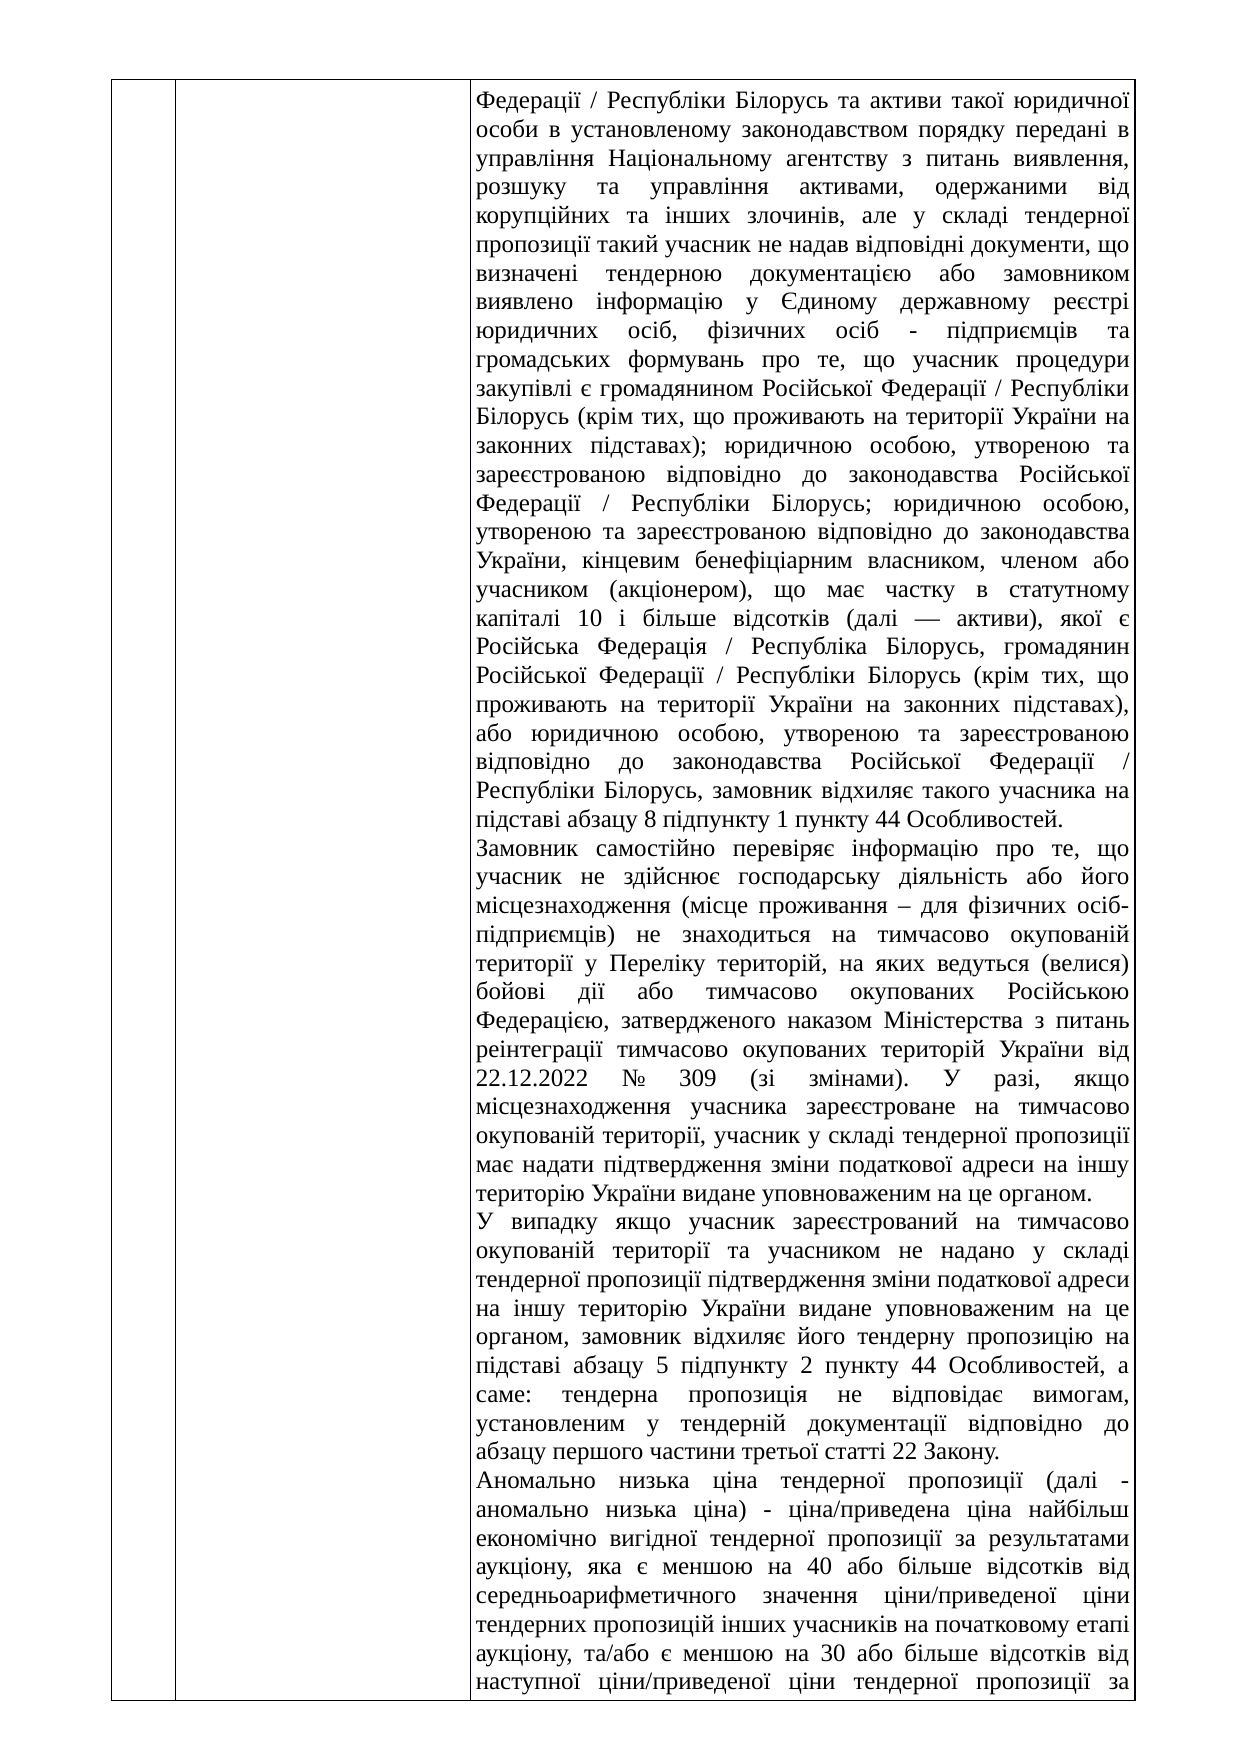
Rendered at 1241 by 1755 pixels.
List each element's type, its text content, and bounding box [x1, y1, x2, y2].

table_cell Федерації / Республіки Білорусь та активи такої юридичної особи в установленому законодавством порядку передані в управління Національному агентству з питань виявлення, розшуку та управління активами, одержаними від корупційних та інших злочинів, але у складі тендерної пропозиції такий учасник не надав відповідні документи, що визначені тендерною документацією або замовником виявлено інформацію у Єдиному державному реєстрі юридичних осіб, фізичних осіб - підприємців та громадських формувань про те, що учасник процедури закупівлі є громадянином Російської Федерації / Республіки Білорусь (крім тих, що проживають на території України на законних підставах); юридичною особою, утвореною та зареєстрованою відповідно до законодавства Російської Федерації / Республіки Білорусь; юридичною особою, утвореною та зареєстрованою відповідно до законодавства України, кінцевим бенефіціарним власником, членом або учасником (акціонером), що має частку в статутному капіталі 10 і більше відсотків (далі — активи), якої є Російська Федерація / Республіка Білорусь, громадянин Російської Федерації / Республіки Білорусь (крім тих, що проживають на території України на законних підставах), або юридичною особою, утвореною та зареєстрованою відповідно до законодавства Російської Федерації / Республіки Білорусь, замовник відхиляє такого учасника на підставі абзацу 8 підпункту 1 пункту 44 Особливостей. Замовник самостійно перевіряє інформацію про те, що учасник не здійснює господарську діяльність або його місцезнаходження (місце проживання – для фізичних осіб-підприємців) не знаходиться на тимчасово окупованій території у Переліку територій, на яких ведуться (велися) бойові дії або тимчасово окупованих Російською Федерацією, затвердженого наказом Міністерства з питань реінтеграції тимчасово окупованих територій України від 22.12.2022 № 309 (зі змінами). У разі, якщо місцезнаходження учасника зареєстроване на тимчасово окупованій території, учасник у складі тендерної пропозиції має надати підтвердження зміни податкової адреси на іншу територію України видане уповноваженим на це органом. У випадку якщо учасник зареєстрований на тимчасово окупованій території та учасником не надано у складі тендерної пропозиції підтвердження зміни податкової адреси на іншу територію України видане уповноваженим на це органом, замовник відхиляє його тендерну пропозицію на підставі абзацу 5 підпункту 2 пункту 44 Особливостей, а саме: тендерна пропозиція не відповідає вимогам, установленим у тендерній документації відповідно до абзацу першого частини третьої статті 22 Закону. Аномально низька ціна тендерної пропозиції (далі - аномально низька ціна) - ціна/приведена ціна найбільш економічно вигідної тендерної пропозиції за результатами аукціону, яка є меншою на 40 або більше відсотків від середньоарифметичного значення ціни/приведеної ціни тендерних пропозицій інших учасників на початковому етапі аукціону, та/або є меншою на 30 або більше відсотків від наступної ціни/приведеної ціни тендерної пропозиції за [471, 80, 1134, 1700]
table_cell [176, 80, 470, 1700]
table_cell [112, 80, 175, 1700]
